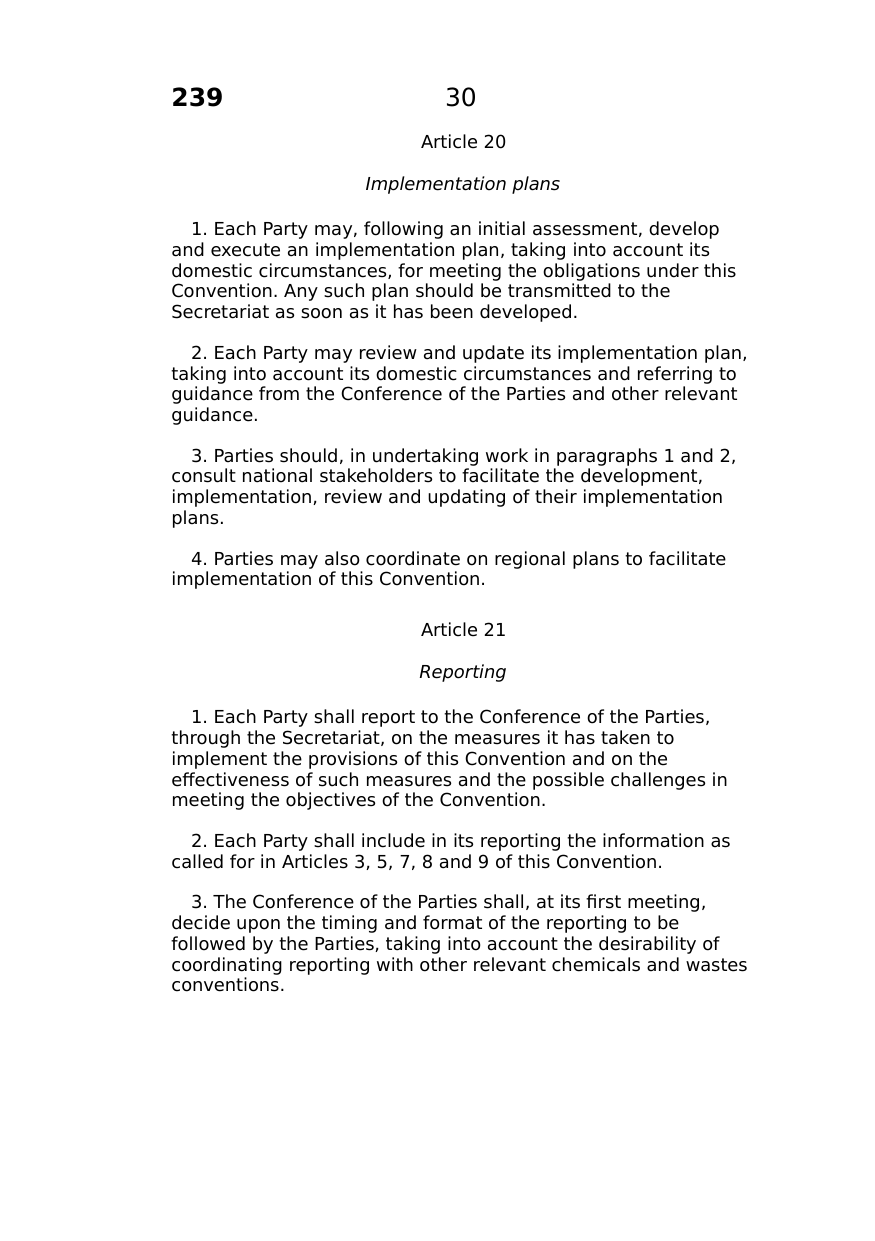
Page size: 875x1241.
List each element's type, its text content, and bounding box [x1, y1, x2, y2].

text 2. Each Party may review and update its implementation plan, taking into account its domestic circumstances and referring to guidance from the Conference of the Parties and other relevant guidance. [171, 343, 756, 426]
text 2. Each Party shall include in its reporting the information as called for in Articles 3, 5, 7, 8 and 9 of this Convention. [171, 831, 756, 872]
text 4. Parties may also coordinate on regional plans to facilitate implementation of this Convention. [171, 548, 756, 590]
text 1. Each Party may, following an initial assessment, develop and execute an implementation plan, taking into account its domestic circumstances, for meeting the obligations under this Convention. Any such plan should be transmitted to the Secretariat as soon as it has been developed. [171, 219, 756, 323]
subtitle Article 21 Reporting [171, 620, 756, 682]
text 3. The Conference of the Parties shall, at its first meeting, decide upon the timing and format of the reporting to be followed by the Parties, taking into account the desirability of coordinating reporting with other relevant chemicals and wastes conventions. [171, 892, 756, 996]
text 3. Parties should, in undertaking work in paragraphs 1 and 2, consult national stakeholders to facilitate the development, implementation, review and updating of their implementation plans. [171, 446, 756, 528]
subtitle Article 20 Implementation plans [171, 132, 756, 194]
text 1. Each Party shall report to the Conference of the Parties, through the Secretariat, on the measures it has taken to implement the provisions of this Convention and on the effectiveness of such measures and the possible challenges in meeting the objectives of the Convention. [171, 707, 756, 811]
